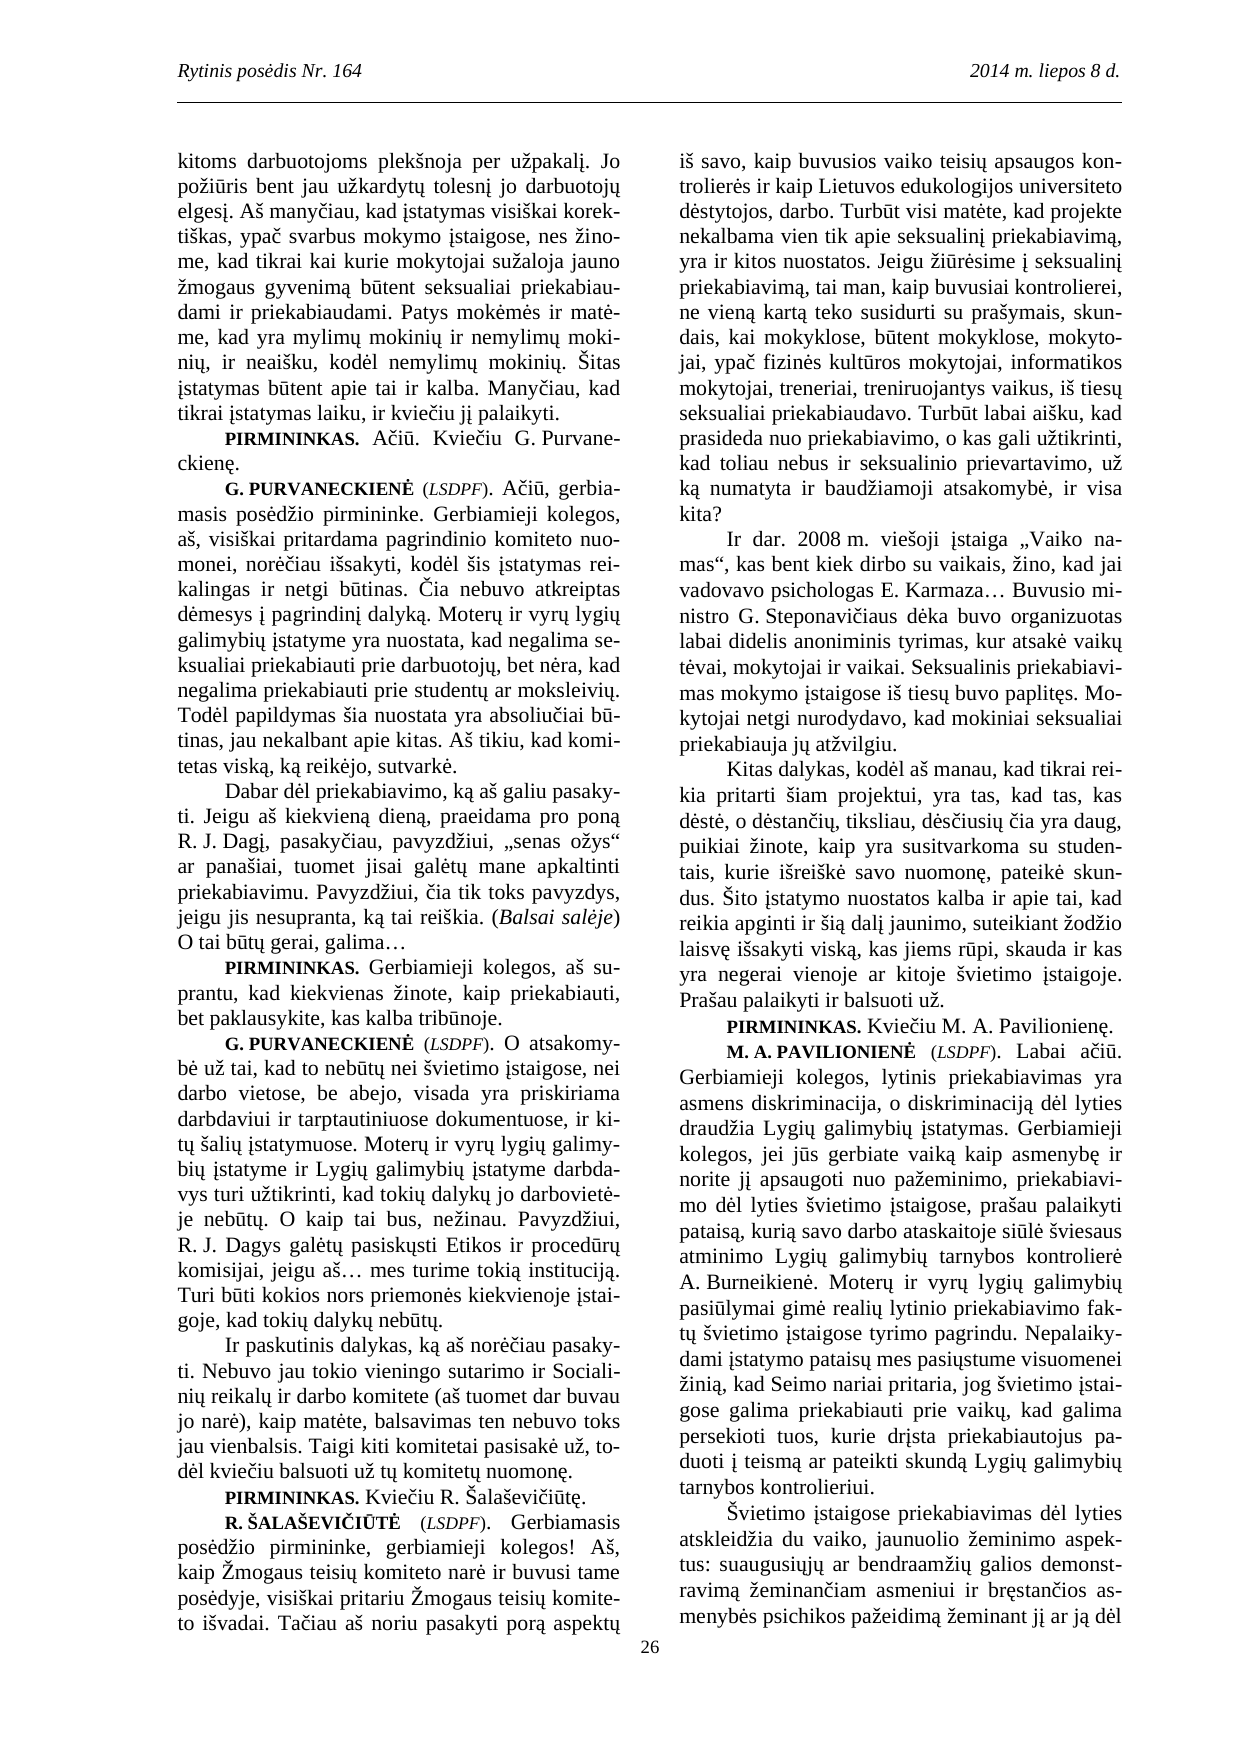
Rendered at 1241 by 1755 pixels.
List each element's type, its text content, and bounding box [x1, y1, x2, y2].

text PIRMININKAS. Kvie­čiu M. A. Pa­vi­lio­nie­nę. [679, 1013, 1122, 1038]
text G. PURVANECKIENĖ (LSDPF). Ačiū, ger­bia­ma­sis po­sė­džio pir­mi­nin­ke. Ger­bia­mie­ji ko­le­gos, aš, vi­siš­kai pri­tar­da­ma pa­grin­di­nio ko­mi­te­to nuo­mo­nei, no­rė­čiau iš­sa­ky­ti, ko­dėl šis įsta­ty­mas rei­ka­lin­gas ir net­gi bū­ti­nas. Čia ne­bu­vo at­kreip­tas dė­me­sys į pa­grin­di­nį da­ly­ką. Mo­te­rų ir vy­rų ly­gių ga­li­my­bių įsta­ty­me yra nuo­sta­ta, kad ne­ga­li­ma se­k­su­a­liai prie­ka­biau­ti prie dar­buo­to­jų, bet nė­ra, kad ne­ga­li­ma prie­ka­biau­ti prie stu­den­tų ar moks­lei­vių. To­dėl pa­pil­dy­mas šia nuo­sta­ta yra ab­so­liu­čiai bū­ti­nas, jau ne­kal­bant apie ki­tas. Aš ti­kiu, kad ko­mi­te­tas vis­ką, ką rei­kė­jo, su­tvar­kė. [177, 475, 620, 778]
text PIRMININKAS. Ačiū. Kvie­čiu G. Pur­va­ne­ckie­nę. [177, 425, 620, 475]
text R. ŠALAŠEVIČIŪTĖ (LSDPF). Ger­bia­ma­sis po­sė­džio pir­mi­nin­ke, ger­bia­mie­ji ko­le­gos! Aš, kaip Žmo­gaus tei­sių ko­mi­te­to na­rė ir bu­vu­si ta­me po­sė­dy­je, vi­siš­kai pri­ta­riu Žmo­gaus tei­sių ko­mi­te­to iš­va­dai. Ta­čiau aš no­riu pa­sa­ky­ti po­rą as­pek­tų [177, 1509, 620, 1635]
text Ki­tas da­ly­kas, ko­dėl aš ma­nau, kad tik­rai rei­kia pri­tar­ti šiam pro­jek­tui, yra tas, kad tas, kas dės­tė, o dės­tan­čių, tiks­liau, dės­čiu­sių čia yra daug, pui­kiai ži­no­te, kaip yra su­si­tvar­ko­ma su stu­den­tais, ku­rie iš­reiš­kė sa­vo nuo­mo­nę, pa­tei­kė skun­dus. Ši­to įsta­ty­mo nuo­sta­tos kal­ba ir apie tai, kad rei­kia ap­gin­ti ir šią da­lį jau­ni­mo, su­tei­kiant žo­džio lais­vę iš­sa­ky­ti vis­ką, kas jiems rū­pi, skau­da ir kas yra ne­ge­rai vie­no­je ar ki­to­je švie­ti­mo įstai­go­je. Pra­šau pa­lai­ky­ti ir bal­suo­ti už. [679, 756, 1122, 1013]
text M. A. PAVILIONIENĖ (LSDPF). La­bai ačiū. Ger­bia­mie­ji ko­le­gos, ly­ti­nis prie­ka­bia­vi­mas yra as­mens dis­kri­mi­na­ci­ja, o dis­kri­mi­na­ci­ją dėl ly­ties drau­džia Ly­gių ga­li­my­bių įsta­ty­mas. Ger­bia­mie­ji ko­le­gos, jei jūs ger­bia­te vai­ką kaip as­me­ny­bę ir no­ri­te jį ap­sau­go­ti nuo pa­že­mi­ni­mo, prie­ka­bia­vi­mo dėl ly­ties švie­ti­mo įstai­go­se, pra­šau pa­lai­ky­ti pa­tai­są, ku­rią sa­vo dar­bo ata­skai­to­je siū­lė švie­saus at­mi­ni­mo Ly­gių ga­li­my­bių tar­ny­bos kon­tro­lie­rė A. Bur­nei­kie­nė. Mo­te­rų ir vy­rų ly­gių ga­li­my­bių pa­siū­ly­mai gi­mė re­a­lių ly­ti­nio prie­ka­bia­vi­mo fak­tų švie­ti­mo įstai­go­se ty­ri­mo pa­grin­du. Ne­pa­lai­ky­da­mi įsta­ty­mo pa­tai­sų mes pa­siųs­tu­me vi­suo­me­nei ži­nią, kad Sei­mo na­riai pri­ta­ria, jog švie­ti­mo įstai­go­se ga­li­ma prie­ka­biau­ti prie vai­kų, kad ga­li­ma per­se­kio­ti tuos, ku­rie drįs­ta prie­ka­biau­to­jus pa­duo­ti į teis­mą ar pa­teik­ti skun­dą Ly­gių ga­li­my­bių tar­ny­bos kon­tro­lie­riui. [679, 1038, 1122, 1499]
text Ir dar. 2008 m. vie­šo­ji įstai­ga „Vai­ko na­mas“, kas bent kiek dir­bo su vai­kais, ži­no, kad jai va­do­va­vo psi­cho­lo­gas E. Kar­ma­za… Bu­vu­sio mi­nist­ro G. Ste­po­na­vi­čiaus dė­ka bu­vo or­ga­ni­zuo­tas la­bai di­de­lis ano­ni­mi­nis ty­ri­mas, kur at­sa­kė vai­kų tė­vai, mo­ky­to­jai ir vai­kai. Sek­su­a­li­nis prie­ka­bia­vi­mas mo­ky­mo įstai­go­se iš tie­sų bu­vo pa­pli­tęs. Mo­ky­to­jai net­gi nu­ro­dy­da­vo, kad mo­ki­niai sek­su­a­liai prie­ka­biau­ja jų at­žvil­giu. [679, 526, 1122, 756]
text PIRMININKAS. Ger­bia­mie­ji ko­le­gos, aš su­pran­tu, kad kiek­vie­nas ži­no­te, kaip prie­ka­biau­ti, bet pa­klau­sy­ki­te, kas kal­ba tri­bū­no­je. [177, 954, 620, 1030]
text G. PURVANECKIENĖ (LSDPF). O at­sa­ko­my­bė už tai, kad to ne­bū­tų nei švie­ti­mo įstai­go­se, nei dar­bo vie­to­se, be abe­jo, vi­sa­da yra pri­ski­ria­ma darb­da­viui ir tarp­tau­ti­niuo­se do­ku­men­tuo­se, ir ki­tų ša­lių įsta­ty­muo­se. Mo­te­rų ir vy­rų ly­gių ga­li­my­bių įsta­ty­me ir Ly­gių ga­li­my­bių įsta­ty­me darb­da­vys tu­ri už­tik­rin­ti, kad to­kių da­ly­kų jo dar­bo­vie­tė­je ne­bū­tų. O kaip tai bus, ne­ži­nau. Pa­vyz­džiui, R. J. Da­gys ga­lė­tų pa­si­skųs­ti Eti­kos ir pro­ce­dū­rų ko­mi­si­jai, jei­gu aš… mes tu­ri­me to­kią ins­ti­tu­ci­ją. Tu­ri bū­ti ko­kios nors prie­mo­nės kiek­vie­no­je įstai­go­je, kad to­kių da­ly­kų ne­bū­tų. [177, 1030, 620, 1332]
text Švie­ti­mo įstai­go­se prie­ka­bia­vi­mas dėl ly­ties at­sklei­džia du vai­ko, jau­nuo­lio že­mi­ni­mo as­pek­tus: su­au­gu­sių­jų ar ben­dra­am­žių ga­lios de­monst­ra­vi­mą že­mi­nan­čiam as­me­niui ir bręs­tan­čios as­me­ny­bės psi­chi­kos pa­žei­di­mą že­mi­nant jį ar ją dėl [679, 1499, 1122, 1629]
text PIRMININKAS. Kvie­čiu R. Ša­la­še­vi­čiū­tę. [177, 1484, 620, 1509]
text Ir pas­ku­ti­nis da­ly­kas, ką aš no­rė­čiau pa­sa­ky­ti. Ne­bu­vo jau to­kio vie­nin­go su­ta­ri­mo ir So­cia­li­nių rei­ka­lų ir dar­bo ko­mi­te­te (aš tuo­met dar bu­vau jo na­rė), kaip ma­tė­te, bal­sa­vi­mas ten ne­bu­vo toks jau vien­bal­sis. Tai­gi ki­ti ko­mi­te­tai pa­si­sa­kė už, to­dėl kvie­čiu bal­suo­ti už tų ko­mi­te­tų nuo­mo­nę. [177, 1332, 620, 1484]
text Da­bar dėl prie­ka­bia­vi­mo, ką aš ga­liu pa­sa­ky­ti. Jei­gu aš kiek­vie­ną die­ną, pra­ei­da­ma pro po­ną R. J. Da­gį, pa­sa­ky­čiau, pa­vyz­džiui, „se­nas ožys“ ar pa­na­šiai, tuo­met ji­sai ga­lė­tų ma­ne ap­kal­tin­ti prie­ka­bia­vi­mu. Pa­vyz­džiui, čia tik toks pa­vyz­dys, jei­gu jis ne­su­pran­ta, ką tai reiš­kia. (Bal­sai sa­lė­je) O tai bū­tų ge­rai, ga­li­ma… [177, 778, 620, 954]
text ki­toms dar­buo­to­joms plekš­no­ja per už­pa­ka­lį. Jo po­žiū­ris bent jau už­kar­dy­tų to­les­nį jo dar­buo­to­jų el­ge­sį. Aš ma­ny­čiau, kad įsta­ty­mas vi­siš­kai ko­rek­tiš­kas, ypač svar­bus mo­ky­mo įstai­go­se, nes ži­no­me, kad tik­rai kai ku­rie mo­ky­to­jai su­ža­lo­ja jau­no žmo­gaus gy­ve­ni­mą bū­tent sek­su­a­liai prie­ka­biau­da­mi ir prie­ka­biau­da­mi. Pa­tys mo­kė­mės ir ma­tė­me, kad yra my­li­mų mo­ki­nių ir ne­my­li­mų mo­ki­nių, ir ne­aiš­ku, ko­dėl ne­my­li­mų mo­ki­nių. Ši­tas įsta­ty­mas bū­tent apie tai ir kal­ba. Ma­ny­čiau, kad tik­rai įsta­ty­mas lai­ku, ir kvie­čiu jį pa­lai­ky­ti. [177, 148, 620, 425]
text iš sa­vo, kaip bu­vu­sios vai­ko tei­sių ap­sau­gos kon­tro­lie­rės ir kaip Lie­tu­vos edu­ko­lo­gi­jos uni­ver­si­te­to dės­ty­to­jos, dar­bo. Tur­būt vi­si ma­tė­te, kad pro­jek­te ne­kal­ba­ma vien tik apie sek­su­a­li­nį prie­ka­bia­vi­mą, yra ir ki­tos nuo­sta­tos. Jei­gu žiū­rė­si­me į sek­su­a­li­nį prie­ka­bia­vi­mą, tai man, kaip bu­vu­siai kon­tro­lie­rei, ne vie­ną kar­tą te­ko su­si­dur­ti su pra­šy­mais, skun­dais, kai mo­kyk­lo­se, bū­tent mo­kyk­lo­se, mo­ky­to­jai, ypač fi­zi­nės kul­tū­ros mo­ky­to­jai, in­for­ma­ti­kos mo­ky­to­jai, tre­ne­riai, tre­ni­ruo­jan­tys vai­kus, iš tie­sų sek­su­a­liai prie­ka­biau­da­vo. Tur­būt la­bai aiš­ku, kad pra­si­de­da nuo prie­ka­bia­vi­mo, o kas ga­li už­tik­rin­ti, kad to­liau ne­bus ir sek­su­a­li­nio prie­var­ta­vi­mo, už ką nu­ma­ty­ta ir bau­džia­mo­ji at­sa­ko­my­bė, ir vi­sa ki­ta? [679, 148, 1122, 526]
